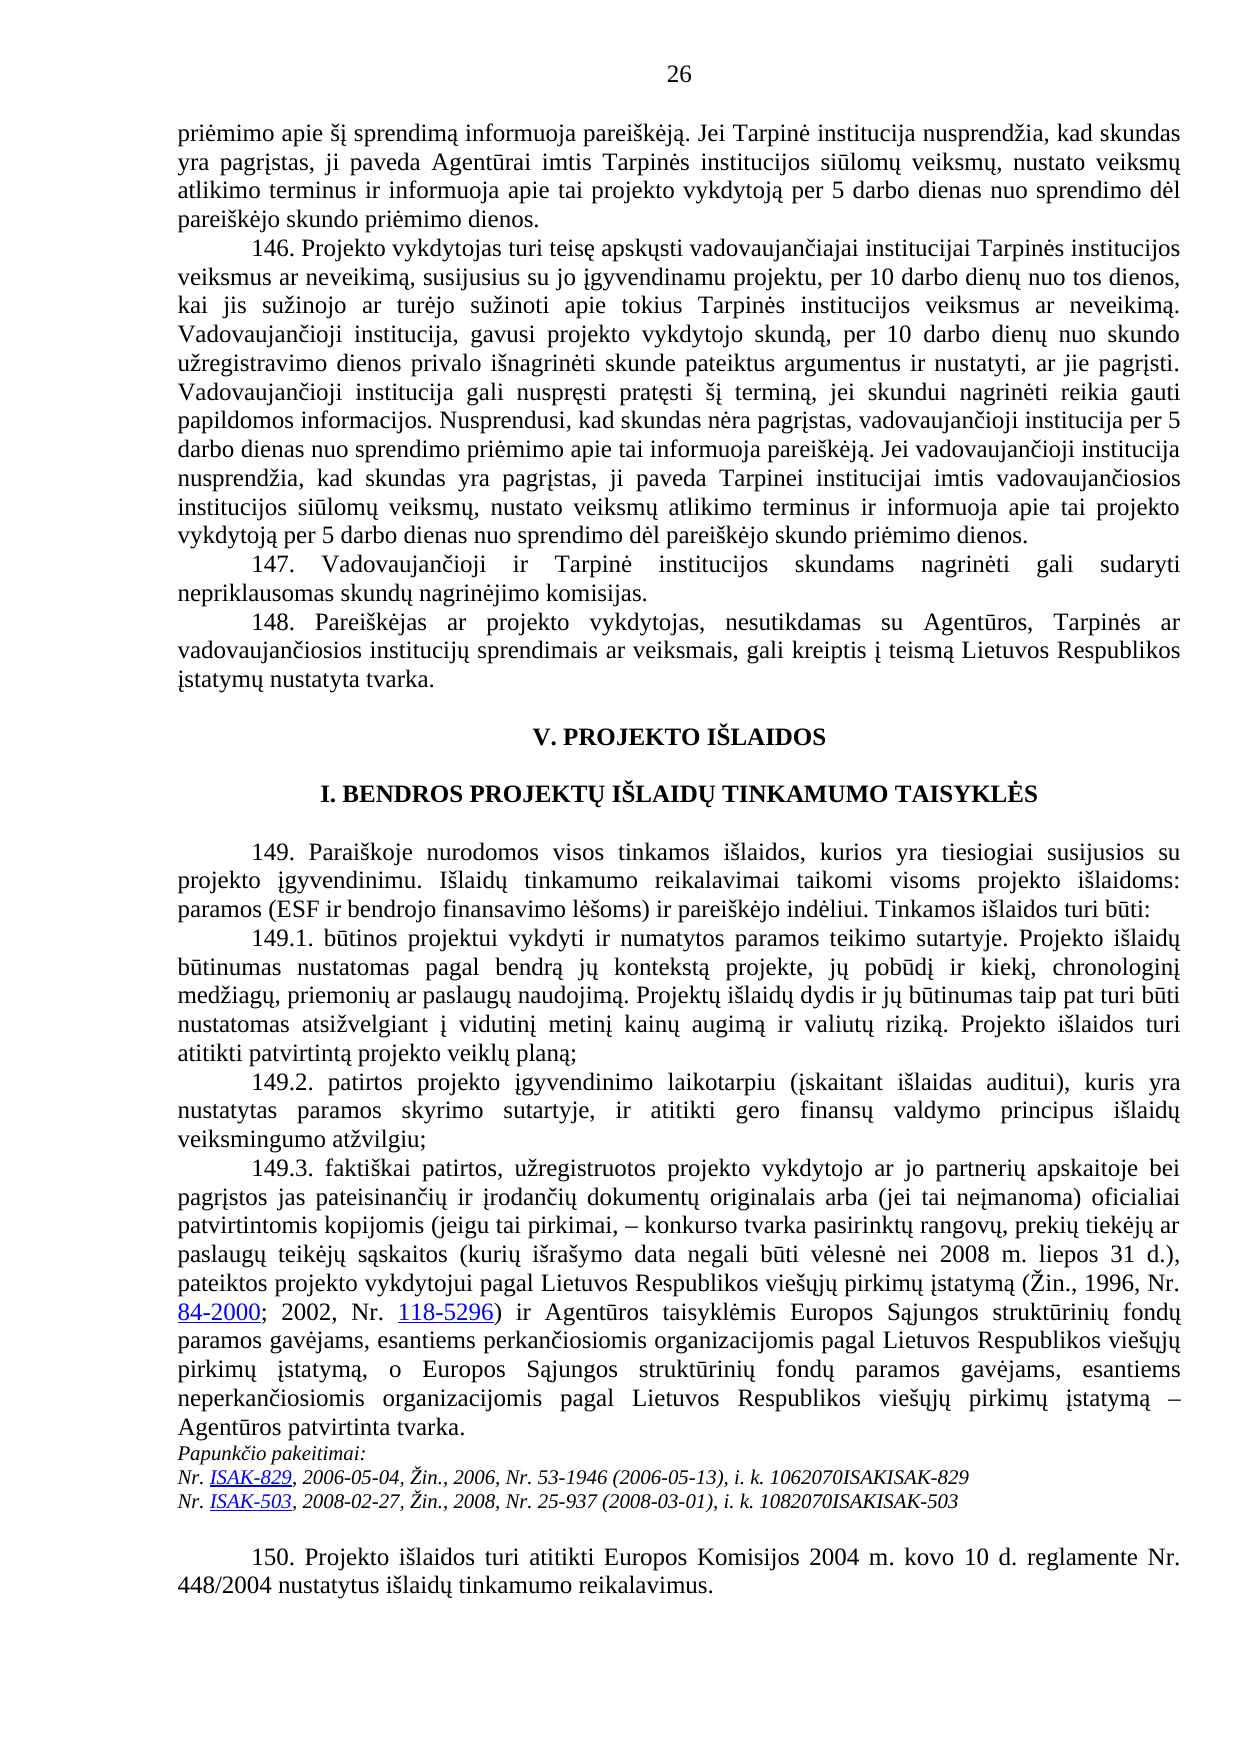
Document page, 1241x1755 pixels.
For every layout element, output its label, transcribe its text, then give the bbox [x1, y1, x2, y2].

text 149. Paraiškoje nurodomos visos tinkamos išlaidos, kurios yra tiesiogiai susijusios su projekto įgyvendinimu. Išlaidų tinkamumo reikalavimai taikomi visoms projekto išlaidoms: paramos (ESF ir bendrojo finansavimo lėšoms) ir pareiškėjo indėliui. Tinkamos išlaidos turi būti: [177, 837, 1181, 923]
text 149.3. faktiškai patirtos, užregistruotos projekto vykdytojo ar jo partnerių apskaitoje bei pagrįstos jas pateisinančių ir įrodančių dokumentų originalais arba (jei tai neįmanoma) oficialiai patvirtintomis kopijomis (jeigu tai pirkimai, – konkurso tvarka pasirinktų rangovų, prekių tiekėjų ar paslaugų teikėjų sąskaitos (kurių išrašymo data negali būti vėlesnė nei 2008 m. liepos 31 d.), pateiktos projekto vykdytojui pagal Lietuvos Respublikos viešųjų pirkimų įstatymą (Žin., 1996, Nr. 84-2000; 2002, Nr. 118-5296) ir Agentūros taisyklėmis Europos Sąjungos struktūrinių fondų paramos gavėjams, esantiems perkančiosiomis organizacijomis pagal Lietuvos Respublikos viešųjų pirkimų įstatymą, o Europos Sąjungos struktūrinių fondų paramos gavėjams, esantiems neperkančiosiomis organizacijomis pagal Lietuvos Respublikos viešųjų pirkimų įstatymą – Agentūros patvirtinta tvarka. [177, 1153, 1181, 1441]
text priėmimo apie šį sprendimą informuoja pareiškėją. Jei Tarpinė institucija nusprendžia, kad skundas yra pagrįstas, ji paveda Agentūrai imtis Tarpinės institucijos siūlomų veiksmų, nustato veiksmų atlikimo terminus ir informuoja apie tai projekto vykdytoją per 5 darbo dienas nuo sprendimo dėl pareiškėjo skundo priėmimo dienos. [177, 118, 1181, 233]
text V. PROJEKTO IŠLAIDOS [177, 722, 1181, 751]
text 146. Projekto vykdytojas turi teisę apskųsti vadovaujančiajai institucijai Tarpinės institucijos veiksmus ar neveikimą, susijusius su jo įgyvendinamu projektu, per 10 darbo dienų nuo tos dienos, kai jis sužinojo ar turėjo sužinoti apie tokius Tarpinės institucijos veiksmus ar neveikimą. Vadovaujančioji institucija, gavusi projekto vykdytojo skundą, per 10 darbo dienų nuo skundo užregistravimo dienos privalo išnagrinėti skunde pateiktus argumentus ir nustatyti, ar jie pagrįsti. Vadovaujančioji institucija gali nuspręsti pratęsti šį terminą, jei skundui nagrinėti reikia gauti papildomos informacijos. Nusprendusi, kad skundas nėra pagrįstas, vadovaujančioji institucija per 5 darbo dienas nuo sprendimo priėmimo apie tai informuoja pareiškėją. Jei vadovaujančioji institucija nusprendžia, kad skundas yra pagrįstas, ji paveda Tarpinei institucijai imtis vadovaujančiosios institucijos siūlomų veiksmų, nustato veiksmų atlikimo terminus ir informuoja apie tai projekto vykdytoją per 5 darbo dienas nuo sprendimo dėl pareiškėjo skundo priėmimo dienos. [177, 233, 1181, 549]
text 150. Projekto išlaidos turi atitikti Europos Komisijos 2004 m. kovo 10 d. reglamente Nr. 448/2004 nustatytus išlaidų tinkamumo reikalavimus. [177, 1542, 1181, 1599]
text 149.2. patirtos projekto įgyvendinimo laikotarpiu (įskaitant išlaidas auditui), kuris yra nustatytas paramos skyrimo sutartyje, ir atitikti gero finansų valdymo principus išlaidų veiksmingumo atžvilgiu; [177, 1067, 1181, 1153]
text 147. Vadovaujančioji ir Tarpinė institucijos skundams nagrinėti gali sudaryti nepriklausomas skundų nagrinėjimo komisijas. [177, 549, 1181, 607]
text Nr. ISAK-503, 2008-02-27, Žin., 2008, Nr. 25-937 (2008-03-01), i. k. 1082070ISAKISAK-503 [177, 1489, 1181, 1513]
text 149.1. būtinos projektui vykdyti ir numatytos paramos teikimo sutartyje. Projekto išlaidų būtinumas nustatomas pagal bendrą jų kontekstą projekte, jų pobūdį ir kiekį, chronologinį medžiagų, priemonių ar paslaugų naudojimą. Projektų išlaidų dydis ir jų būtinumas taip pat turi būti nustatomas atsižvelgiant į vidutinį metinį kainų augimą ir valiutų riziką. Projekto išlaidos turi atitikti patvirtintą projekto veiklų planą; [177, 923, 1181, 1067]
text Nr. ISAK-829, 2006-05-04, Žin., 2006, Nr. 53-1946 (2006-05-13), i. k. 1062070ISAKISAK-829 [177, 1465, 1181, 1489]
text 148. Pareiškėjas ar projekto vykdytojas, nesutikdamas su Agentūros, Tarpinės ar vadovaujančiosios institucijų sprendimais ar veiksmais, gali kreiptis į teismą Lietuvos Respublikos įstatymų nustatyta tvarka. [177, 607, 1181, 693]
text I. BENDROS PROJEKTŲ IŠLAIDŲ TINKAMUMO TAISYKLĖS [177, 779, 1181, 808]
text Papunkčio pakeitimai: [177, 1441, 1181, 1465]
